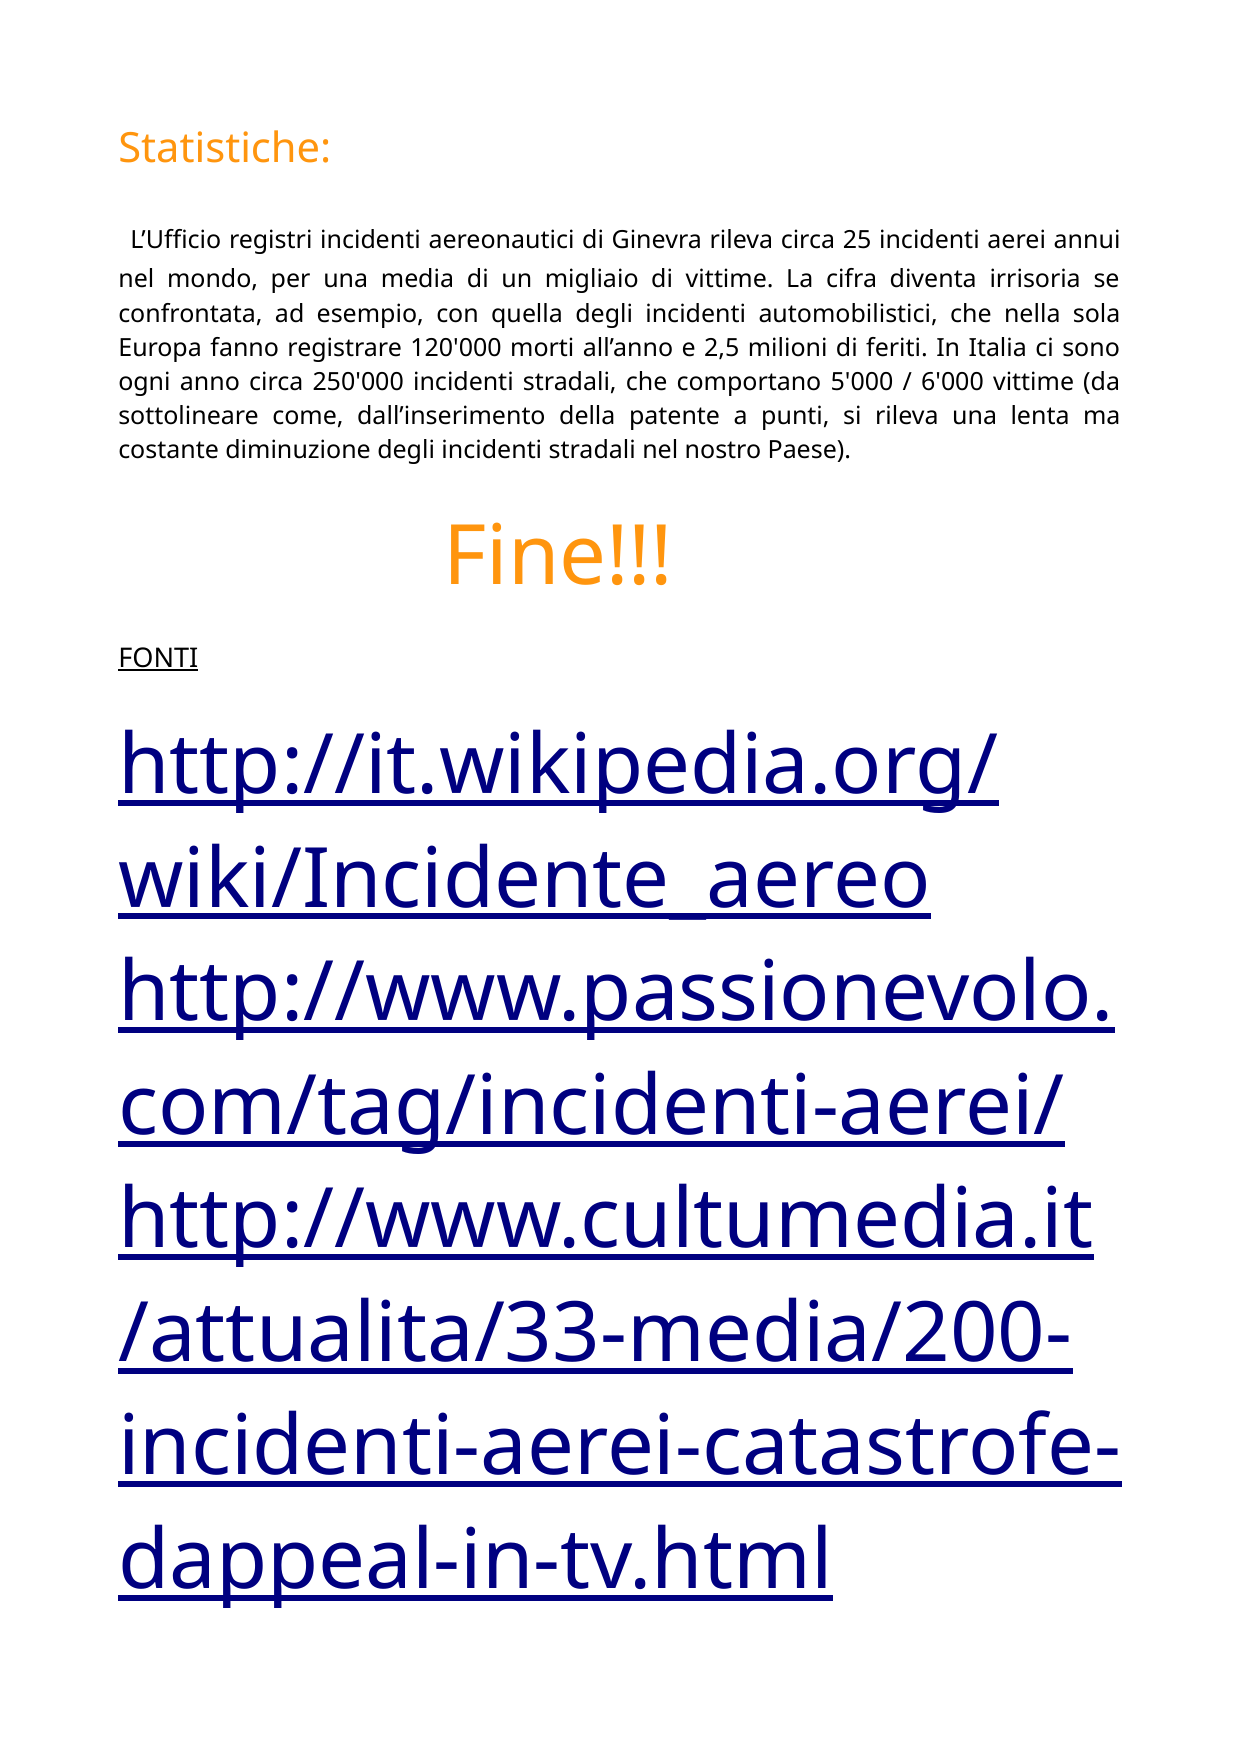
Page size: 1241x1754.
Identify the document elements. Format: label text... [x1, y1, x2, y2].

text Fine!!! [118, 495, 1122, 608]
text Statistiche: [118, 118, 1122, 175]
text http://it.wikipedia.org/wiki/Incidente_aereo http://www.passionevolo.com/tag/incidenti-aerei/ http://www.cultumedia.it/attualita/33-media/200-incidenti-aerei-catastrofe- [118, 704, 1122, 1481]
text dappeal-in-tv.html [118, 1487, 1122, 1613]
text FONTI [118, 638, 1122, 675]
text L’Ufficio registri incidenti aereonautici di Ginevra rileva circa 25 incidenti aerei annui nel mondo, per una media di un migliaio di vittime. La cifra diventa irrisoria se confrontata, ad esempio, con quella degli incidenti automobilistici, che nella sola Europa fanno registrare 120'000 morti all’anno e 2,5 milioni di feriti. In Italia ci sono ogni anno circa 250'000 incidenti stradali, che comportano 5'000 / 6'000 vittime (da sottolineare come, dall’inserimento della patente a punti, si rileva una lenta ma costante diminuzione degli incidenti stradali nel nostro Paese). [118, 204, 1122, 466]
